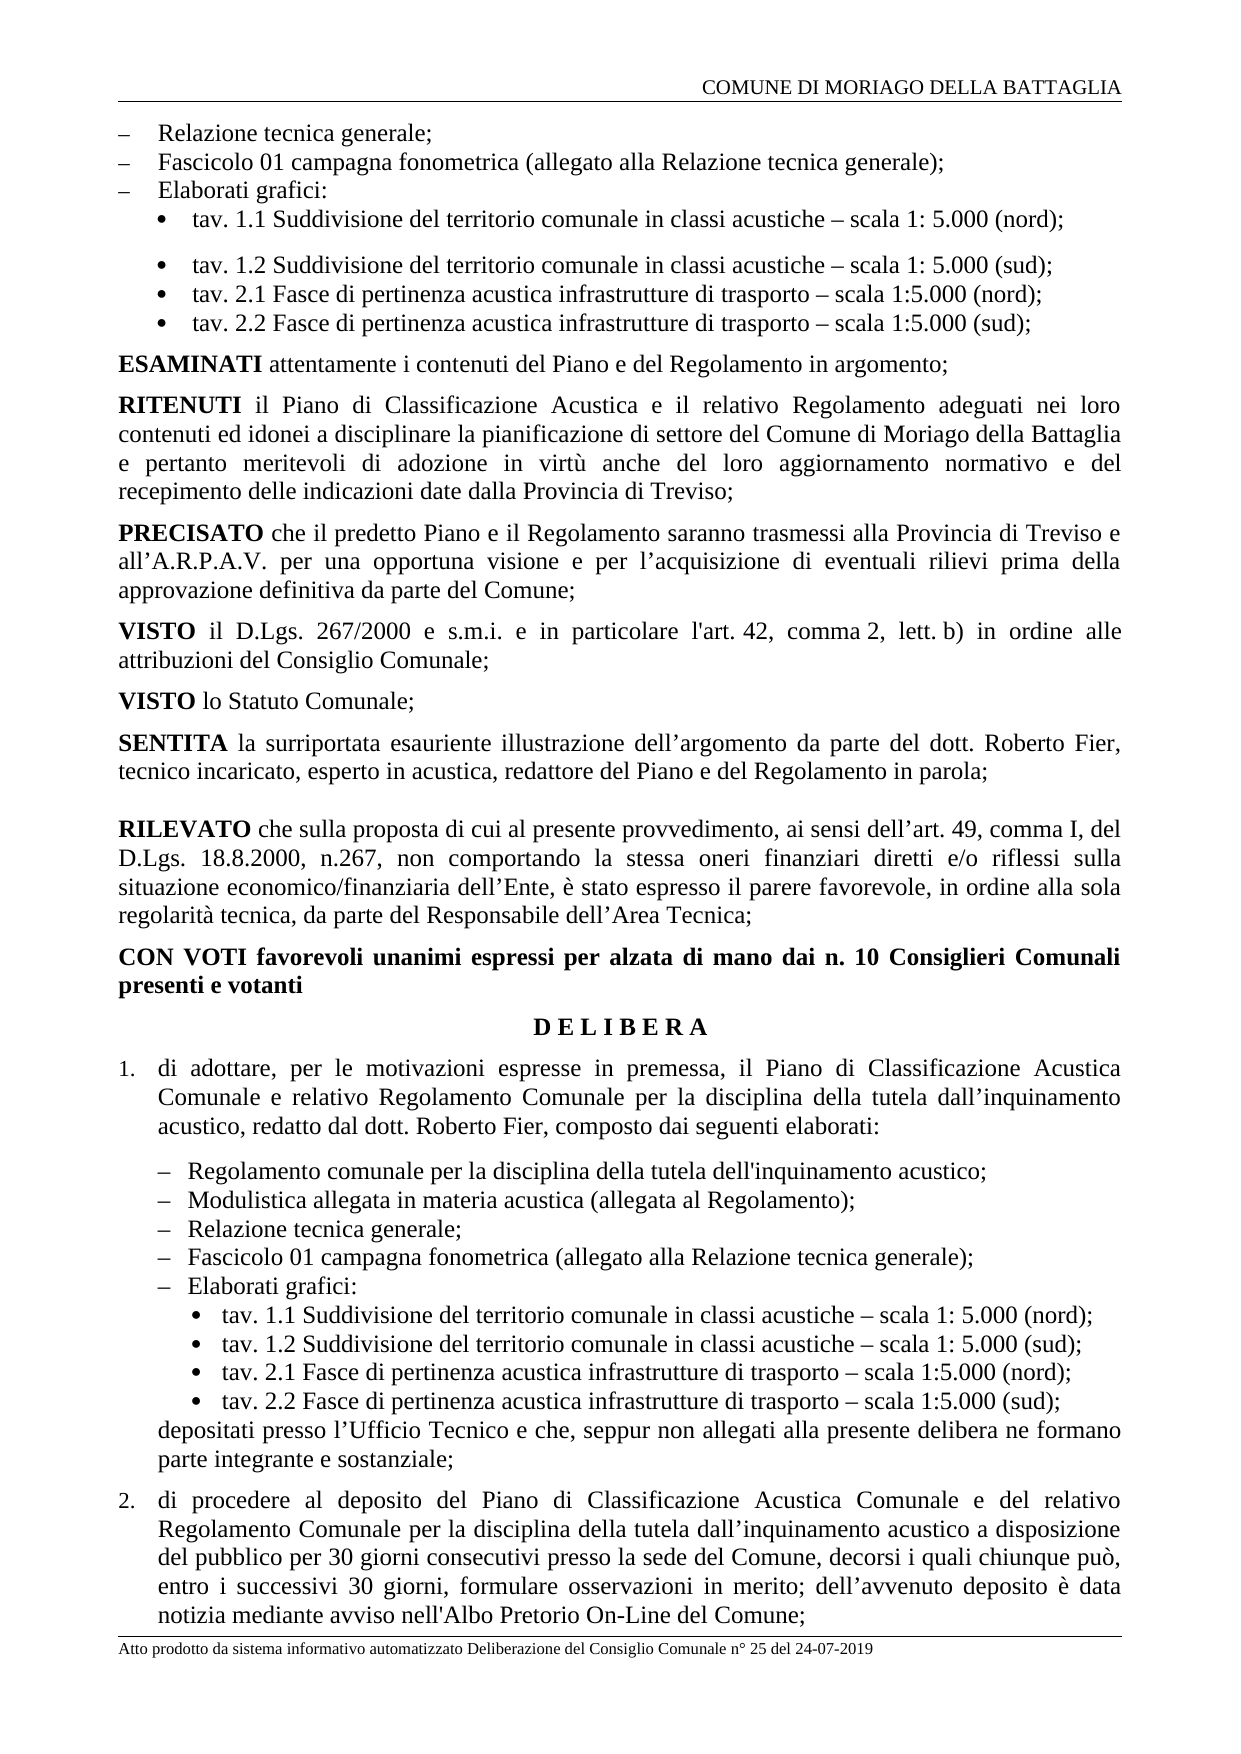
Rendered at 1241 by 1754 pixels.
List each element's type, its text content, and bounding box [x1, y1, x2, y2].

list Elaborati grafici: [118, 176, 1122, 204]
list tav. 1.1 Suddivisione del territorio comunale in classi acustiche – scala 1: 5.000 (nord); [158, 204, 1122, 233]
text SENTITA la surriportata esauriente illustrazione dell’argomento da parte del dott. Roberto Fier, tecnico incaricato, esperto in acustica, redattore del Piano e del Regolamento in parola; [118, 728, 1122, 785]
list Fascicolo 01 campagna fonometrica (allegato alla Relazione tecnica generale); [158, 1242, 1122, 1271]
list Modulistica allegata in materia acustica (allegata al Regolamento); [158, 1185, 1122, 1214]
list Elaborati grafici: [158, 1271, 1122, 1300]
text VISTO il D.Lgs. 267/2000 e s.m.i. e in particolare l'art. 42, comma 2, lett. b) in ordine alle attribuzioni del Consiglio Comunale; [118, 616, 1122, 674]
list Fascicolo 01 campagna fonometrica (allegato alla Relazione tecnica generale); [118, 147, 1122, 176]
list tav. 1.1 Suddivisione del territorio comunale in classi acustiche – scala 1: 5.000 (nord); [192, 1300, 1122, 1329]
list Relazione tecnica generale; [118, 118, 1122, 147]
list tav. 2.2 Fasce di pertinenza acustica infrastrutture di trasporto – scala 1:5.000 (sud); [158, 308, 1122, 336]
text depositati presso l’Ufficio Tecnico e che, seppur non allegati alla presente delibera ne formano parte integrante e sostanziale; [158, 1415, 1122, 1472]
list tav. 1.2 Suddivisione del territorio comunale in classi acustiche – scala 1: 5.000 (sud); [158, 250, 1122, 279]
list di procedere al deposito del Piano di Classificazione Acustica Comunale e del relativo Regolamento Comunale per la disciplina della tutela dall’inquinamento acustico a disposizione del pubblico per 30 giorni consecutivi presso la sede del Comune, decorsi i quali chiunque può, entro i successivi 30 giorni, formulare osservazioni in merito; dell’avvenuto deposito è data notizia mediante avviso nell'Albo Pretorio On-Line del Comune; [118, 1485, 1122, 1629]
list tav. 1.2 Suddivisione del territorio comunale in classi acustiche – scala 1: 5.000 (sud); [192, 1329, 1122, 1357]
text RILEVATO che sulla proposta di cui al presente provvedimento, ai sensi dell’art. 49, comma I, del D.Lgs. 18.8.2000, n.267, non comportando la stessa oneri finanziari diretti e/o riflessi sulla situazione economico/finanziaria dell’Ente, è stato espresso il parere favorevole, in ordine alla sola regolarità tecnica, da parte del Responsabile dell’Area Tecnica; [118, 814, 1122, 929]
text VISTO lo Statuto Comunale; [118, 686, 1122, 715]
text CON VOTI favorevoli unanimi espressi per alzata di mano dai n. 10 Consiglieri Comunali presenti e votanti [118, 942, 1122, 999]
list tav. 2.1 Fasce di pertinenza acustica infrastrutture di trasporto – scala 1:5.000 (nord); [192, 1357, 1122, 1386]
list tav. 2.2 Fasce di pertinenza acustica infrastrutture di trasporto – scala 1:5.000 (sud); [192, 1386, 1122, 1415]
list di adottare, per le motivazioni espresse in premessa, il Piano di Classificazione Acustica Comunale e relativo Regolamento Comunale per la disciplina della tutela dall’inquinamento acustico, redatto dal dott. Roberto Fier, composto dai seguenti elaborati: [118, 1053, 1122, 1139]
list Regolamento comunale per la disciplina della tutela dell'inquinamento acustico; [158, 1156, 1122, 1185]
list Relazione tecnica generale; [158, 1214, 1122, 1242]
text PRECISATO che il predetto Piano e il Regolamento saranno trasmessi alla Provincia di Treviso e all’A.R.P.A.V. per una opportuna visione e per l’acquisizione di eventuali rilievi prima della approvazione definitiva da parte del Comune; [118, 518, 1122, 604]
text ESAMINATI attentamente i contenuti del Piano e del Regolamento in argomento; [118, 349, 1122, 378]
text RITENUTI il Piano di Classificazione Acustica e il relativo Regolamento adeguati nei loro contenuti ed idonei a disciplinare la pianificazione di settore del Comune di Moriago della Battaglia e pertanto meritevoli di adozione in virtù anche del loro aggiornamento normativo e del recepimento delle indicazioni date dalla Provincia di Treviso; [118, 390, 1122, 505]
text D E L I B E R A [118, 1012, 1122, 1041]
list tav. 2.1 Fasce di pertinenza acustica infrastrutture di trasporto – scala 1:5.000 (nord); [158, 279, 1122, 307]
